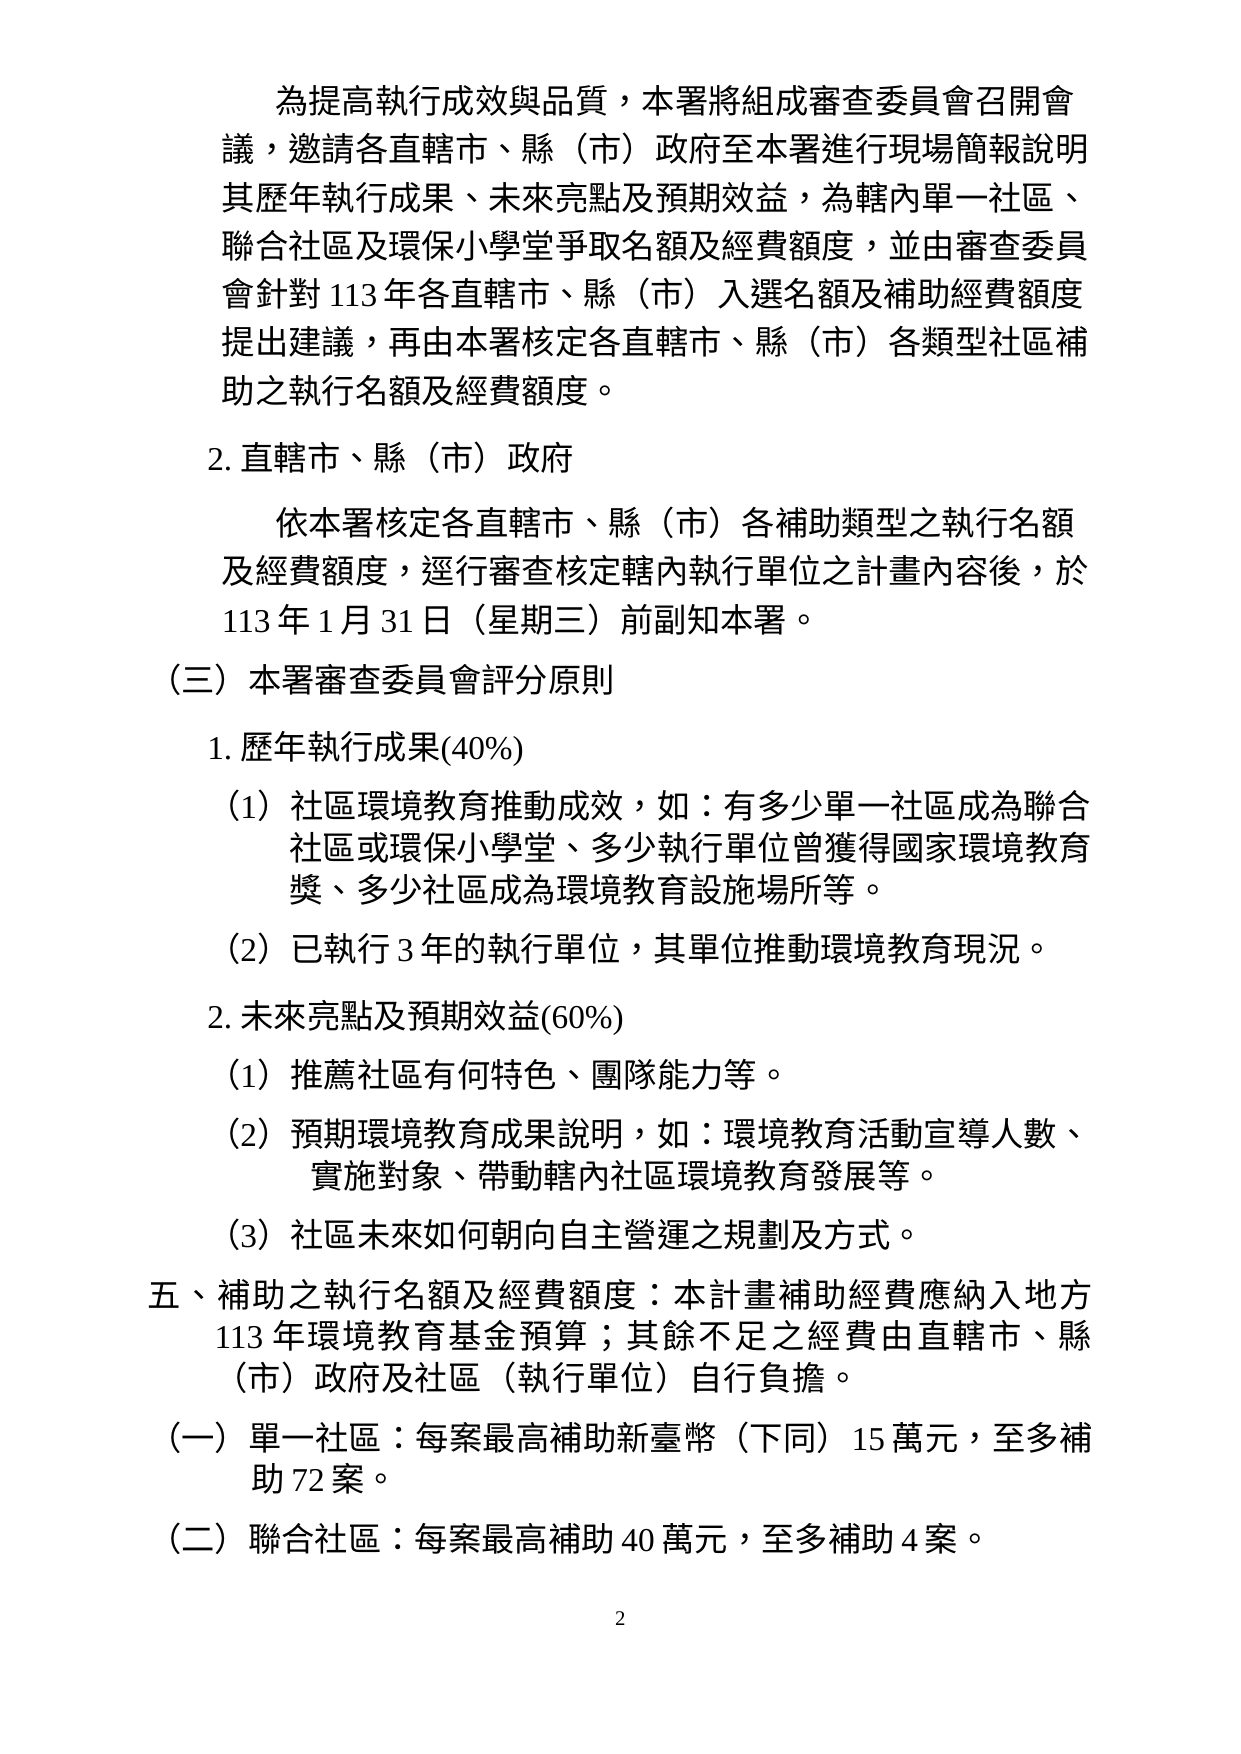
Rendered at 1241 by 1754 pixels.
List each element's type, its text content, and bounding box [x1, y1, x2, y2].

text 五、補助之執行名額及經費額度：本計畫補助經費應納入地方113年環境教育基金預算；其餘不足之經費由直轄市、縣（市）政府及社區（執行單位）自行負擔。 [148, 1274, 1092, 1399]
text （1）推薦社區有何特色、團隊能力等。 [207, 1054, 1092, 1096]
text （3）社區未來如何朝向自主營運之規劃及方式。 [207, 1214, 1092, 1256]
text （三）本署審查委員會評分原則 [148, 659, 1092, 701]
text （2）已執行3年的執行單位，其單位推動環境教育現況。 [207, 928, 1092, 970]
text 1. 歷年執行成果(40%) [207, 726, 1092, 768]
text （1）社區環境教育推動成效，如：有多少單一社區成為聯合社區或環保小學堂、多少執行單位曾獲得國家環境教育獎、多少社區成為環境教育設施場所等。 [207, 785, 1092, 910]
text （一）單一社區：每案最高補助新臺幣（下同）15萬元，至多補助72案。 [148, 1417, 1092, 1500]
text 依本署核定各直轄市、縣（市）各補助類型之執行名額及經費額度，逕行審查核定轄內執行單位之計畫內容後，於113年1月31日（星期三）前副知本署。 [222, 497, 1092, 642]
text 為提高執行成效與品質，本署將組成審查委員會召開會議，邀請各直轄市、縣（市）政府至本署進行現場簡報說明其歷年執行成果、未來亮點及預期效益，為轄內單一社區、聯合社區及環保小學堂爭取名額及經費額度，並由審查委員會針對113年各直轄市、縣（市）入選名額及補助經費額度提出建議，再由本署核定各直轄市、縣（市）各類型社區補助之執行名額及經費額度。 [222, 75, 1092, 413]
text 2. 直轄市、縣（市）政府 [207, 437, 1092, 479]
text （2）預期環境教育成果說明，如：環境教育活動宣導人數、實施對象、帶動轄內社區環境教育發展等。 [207, 1113, 1092, 1197]
text 2. 未來亮點及預期效益(60%) [207, 995, 1092, 1036]
text （二）聯合社區：每案最高補助40萬元，至多補助4案。 [148, 1518, 1092, 1559]
